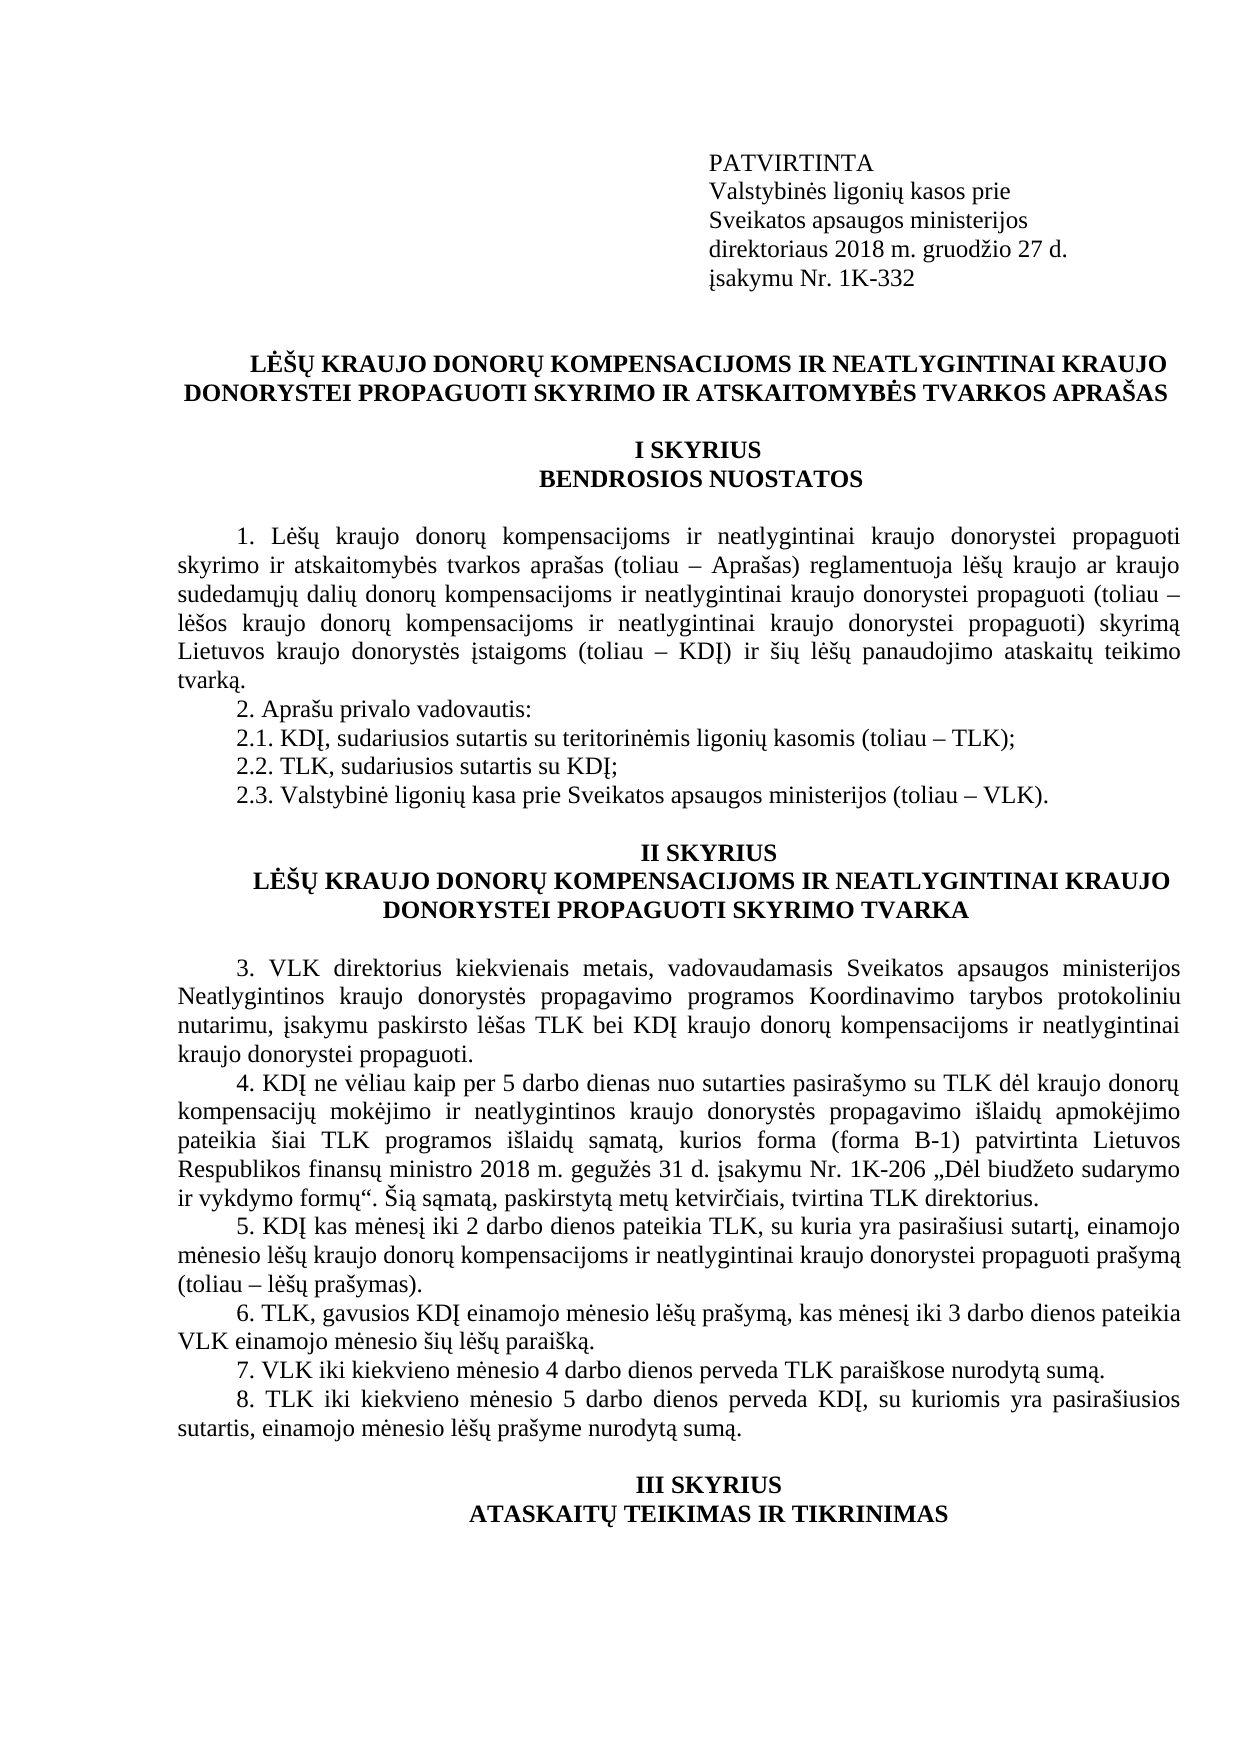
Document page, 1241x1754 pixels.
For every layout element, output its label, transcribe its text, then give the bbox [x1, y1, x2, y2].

text 8. TLK iki kiekvieno mėnesio 5 darbo dienos perveda KDĮ, su kuriomis yra pasirašiusios sutartis, einamojo mėnesio lėšų prašyme nurodytą sumą. [177, 1384, 1181, 1441]
text 2.1. KDĮ, sudariusios sutartis su teritorinėmis ligonių kasomis (toliau – TLK); [177, 723, 1181, 751]
text I SKYRIUS [215, 435, 1181, 464]
text 1. Lėšų kraujo donorų kompensacijoms ir neatlygintinai kraujo donorystei propaguoti skyrimo ir atskaitomybės tvarkos aprašas (toliau – Aprašas) reglamentuoja lėšų kraujo ar kraujo sudedamųjų dalių donorų kompensacijoms ir neatlygintinai kraujo donorystei propaguoti (toliau – lėšos kraujo donorų kompensacijoms ir neatlygintinai kraujo donorystei propaguoti) skyrimą Lietuvos kraujo donorystės įstaigoms (toliau – KDĮ) ir šių lėšų panaudojimo ataskaitų teikimo tvarką. [177, 521, 1181, 694]
text 7. VLK iki kiekvieno mėnesio 4 darbo dienos perveda TLK paraiškose nurodytą sumą. [177, 1355, 1181, 1384]
text direktoriaus 2018 m. gruodžio 27 d. [177, 234, 1181, 263]
text 2. Aprašu privalo vadovautis: [177, 694, 1181, 723]
text ATASKAITŲ TEIKIMAS IR TIKRINIMAS [177, 1499, 1181, 1528]
text LĖŠŲ KRAUJO DONORŲ KOMPENSACIJOMS IR NEATLYGINTINAI KRAUJO DONORYSTEI PROPAGUOTI SKYRIMO IR ATSKAITOMYBĖS TVARKOS APRAŠAS [177, 349, 1181, 406]
text 6. TLK, gavusios KDĮ einamojo mėnesio lėšų prašymą, kas mėnesį iki 3 darbo dienos pateikia VLK einamojo mėnesio šių lėšų paraišką. [177, 1298, 1181, 1355]
text Sveikatos apsaugos ministerijos [177, 205, 1181, 234]
text 2.2. TLK, sudariusios sutartis su KDĮ; [177, 751, 1181, 780]
text 5. KDĮ kas mėnesį iki 2 darbo dienos pateikia TLK, su kuria yra pasirašiusi sutartį, einamojo mėnesio lėšų kraujo donorų kompensacijoms ir neatlygintinai kraujo donorystei propaguoti prašymą (toliau – lėšų prašymas). [177, 1211, 1181, 1298]
text PATVIRTINTA [177, 148, 1181, 176]
text 4. KDĮ ne vėliau kaip per 5 darbo dienas nuo sutarties pasirašymo su TLK dėl kraujo donorų kompensacijų mokėjimo ir neatlygintinos kraujo donorystės propagavimo išlaidų apmokėjimo pateikia šiai TLK programos išlaidų sąmatą, kurios forma (forma B-1) patvirtinta Lietuvos Respublikos finansų ministro 2018 m. gegužės 31 d. įsakymu Nr. 1K-206 „Dėl biudžeto sudarymo ir vykdymo formų“. Šią sąmatą, paskirstytą metų ketvirčiais, tvirtina TLK direktorius. [177, 1068, 1181, 1211]
text II SKYRIUS [177, 838, 1181, 866]
text įsakymu Nr. 1K-332 [177, 263, 1181, 291]
text LĖŠŲ KRAUJO DONORŲ KOMPENSACIJOMS IR NEATLYGINTINAI KRAUJO DONORYSTEI PROPAGUOTI SKYRIMO TVARKA [177, 866, 1181, 924]
text Valstybinės ligonių kasos prie [177, 176, 1181, 205]
text 2.3. Valstybinė ligonių kasa prie Sveikatos apsaugos ministerijos (toliau – VLK). [177, 780, 1181, 809]
text 3. VLK direktorius kiekvienais metais, vadovaudamasis Sveikatos apsaugos ministerijos Neatlygintinos kraujo donorystės propagavimo programos Koordinavimo tarybos protokoliniu nutarimu, įsakymu paskirsto lėšas TLK bei KDĮ kraujo donorų kompensacijoms ir neatlygintinai kraujo donorystei propaguoti. [177, 953, 1181, 1068]
text BENDROSIOS NUOSTATOS [215, 464, 1181, 493]
text III SKYRIUS [177, 1470, 1181, 1499]
